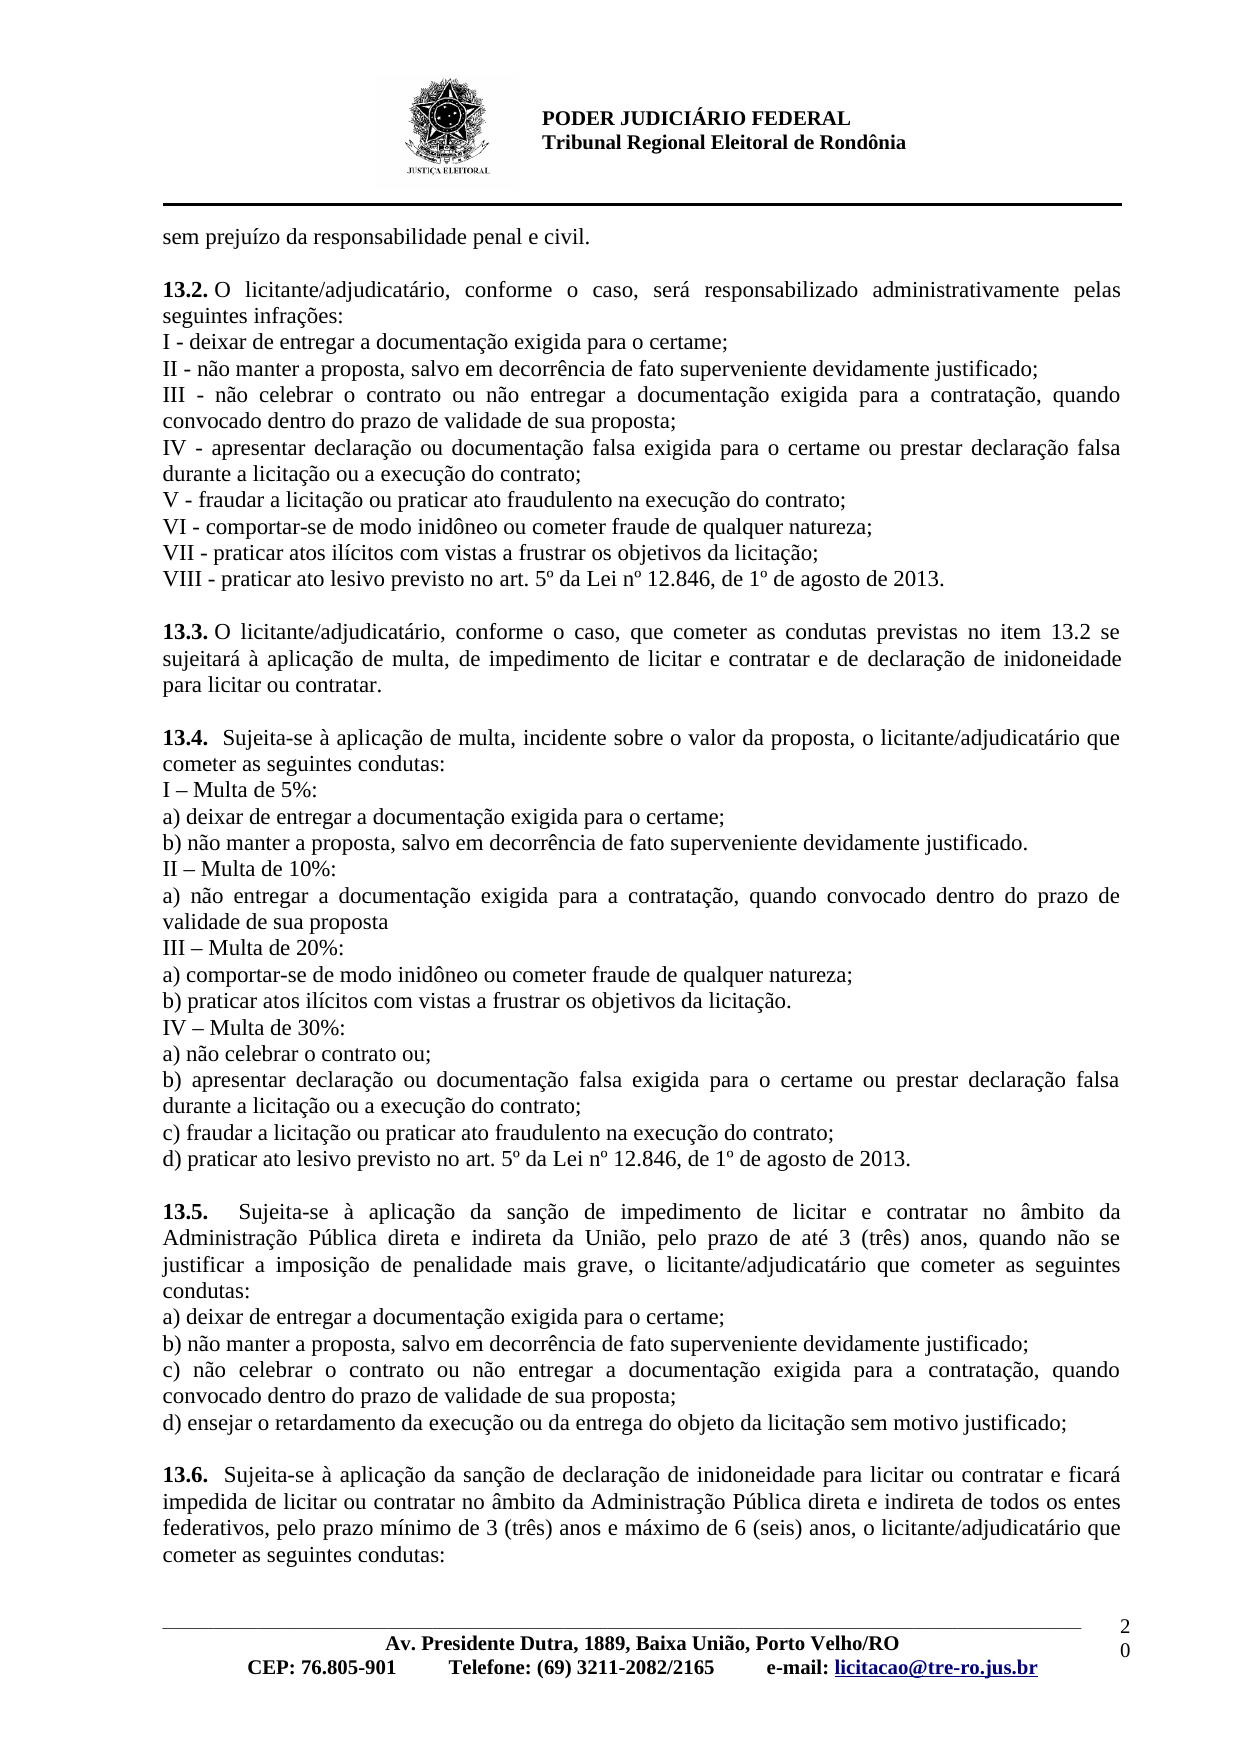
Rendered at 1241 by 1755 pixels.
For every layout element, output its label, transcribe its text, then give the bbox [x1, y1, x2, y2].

text a) não celebrar o contrato ou; [162, 1040, 1122, 1066]
text a) comportar-se de modo inidôneo ou cometer fraude de qualquer natureza; [162, 961, 1122, 987]
text VII - praticar atos ilícitos com vistas a frustrar os objetivos da licitação; [162, 539, 1122, 566]
text V - fraudar a licitação ou praticar ato fraudulento na execução do contrato; [162, 486, 1122, 513]
text a) deixar de entregar a documentação exigida para o certame; [162, 803, 1122, 829]
text c) fraudar a licitação ou praticar ato fraudulento na execução do contrato; [162, 1119, 1122, 1145]
text I – Multa de 5%: [162, 776, 1122, 803]
text 13.2. O licitante/adjudicatário, conforme o caso, será responsabilizado administrativamente pelas seguintes infrações: [162, 276, 1122, 328]
text b) apresentar declaração ou documentação falsa exigida para o certame ou prestar declaração falsa durante a licitação ou a execução do contrato; [162, 1066, 1122, 1119]
text I - deixar de entregar a documentação exigida para o certame; [162, 328, 1122, 355]
text 13.5. Sujeita-se à aplicação da sanção de impedimento de licitar e contratar no âmbito da Administração Pública direta e indireta da União, pelo prazo de até 3 (três) anos, quando não se justificar a imposição de penalidade mais grave, o licitante/adjudicatário que cometer as seguintes condutas: [162, 1198, 1122, 1303]
text 13.3. O licitante/adjudicatário, conforme o caso, que cometer as condutas previstas no item 13.2 se sujeitará à aplicação de multa, de impedimento de licitar e contratar e de declaração de inidoneidade para licitar ou contratar. [162, 618, 1122, 697]
text III – Multa de 20%: [162, 934, 1122, 961]
text IV – Multa de 30%: [162, 1013, 1122, 1040]
text a) não entregar a documentação exigida para a contratação, quando convocado dentro do prazo de validade de sua proposta [162, 882, 1122, 934]
text c) não celebrar o contrato ou não entregar a documentação exigida para a contratação, quando convocado dentro do prazo de validade de sua proposta; [162, 1356, 1122, 1409]
text IV - apresentar declaração ou documentação falsa exigida para o certame ou prestar declaração falsa durante a licitação ou a execução do contrato; [162, 434, 1122, 486]
text VIII - praticar ato lesivo previsto no art. 5º da Lei nº 12.846, de 1º de agosto de 2013. [162, 566, 1122, 592]
text 13.4. Sujeita-se à aplicação de multa, incidente sobre o valor da proposta, o licitante/adjudicatário que cometer as seguintes condutas: [162, 724, 1122, 776]
text II - não manter a proposta, salvo em decorrência de fato superveniente devidamente justificado; [162, 355, 1122, 381]
text b) não manter a proposta, salvo em decorrência de fato superveniente devidamente justificado. [162, 829, 1122, 855]
text III - não celebrar o contrato ou não entregar a documentação exigida para a contratação, quando convocado dentro do prazo de validade de sua proposta; [162, 381, 1122, 434]
text d) ensejar o retardamento da execução ou da entrega do objeto da licitação sem motivo justificado; [162, 1409, 1122, 1435]
text sem prejuízo da responsabilidade penal e civil. [162, 223, 1122, 249]
text VI - comportar-se de modo inidôneo ou cometer fraude de qualquer natureza; [162, 513, 1122, 539]
text 13.6. Sujeita-se à aplicação da sanção de declaração de inidoneidade para licitar ou contratar e ficará impedida de licitar ou contratar no âmbito da Administração Pública direta e indireta de todos os entes federativos, pelo prazo mínimo de 3 (três) anos e máximo de 6 (seis) anos, o licitante/adjudicatário que cometer as seguintes condutas: [162, 1462, 1122, 1567]
text b) não manter a proposta, salvo em decorrência de fato superveniente devidamente justificado; [162, 1330, 1122, 1356]
text d) praticar ato lesivo previsto no art. 5º da Lei nº 12.846, de 1º de agosto de 2013. [162, 1145, 1122, 1172]
text II – Multa de 10%: [162, 855, 1122, 882]
text b) praticar atos ilícitos com vistas a frustrar os objetivos da licitação. [162, 987, 1122, 1013]
text a) deixar de entregar a documentação exigida para o certame; [162, 1303, 1122, 1330]
